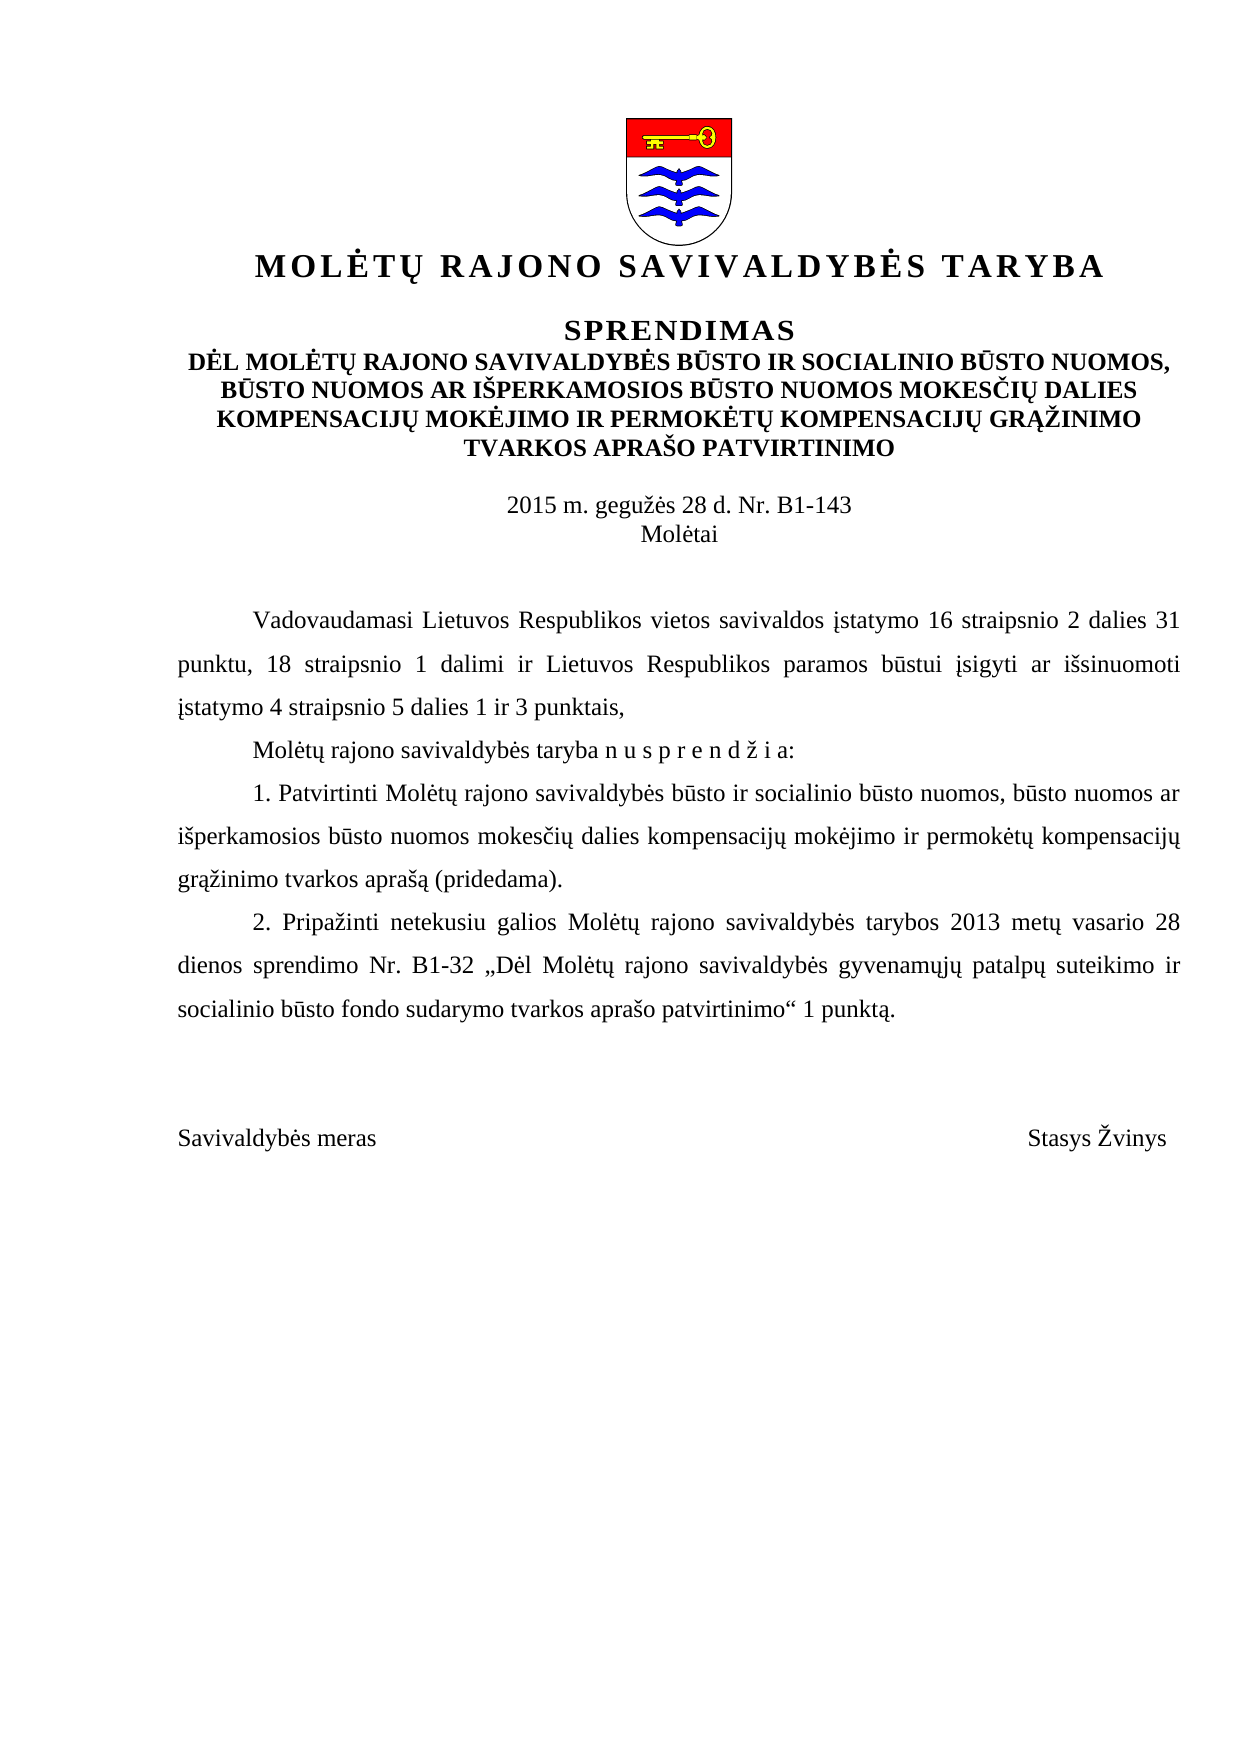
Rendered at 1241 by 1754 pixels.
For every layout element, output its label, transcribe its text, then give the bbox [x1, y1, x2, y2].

text 2015 m. gegužės 28 d. Nr. B1-143 [177, 491, 1181, 519]
text 1. Patvirtinti Molėtų rajono savivaldybės būsto ir socialinio būsto nuomos, būsto nuomos ar išperkamosios būsto nuomos mokesčių dalies kompensacijų mokėjimo ir permokėtų kompensacijų grąžinimo tvarkos aprašą (pridedama). [177, 778, 1181, 893]
text Molėtų rajono savivaldybės taryba [177, 246, 1181, 284]
text Dėl MOLĖTŲ RAJONO SAVIVALDYBĖS BŪSTO IR SOCIALINIO BŪSTO NUOMOS, BŪSTO NUOMOS AR IŠPERKAMOSIOS BŪSTO NUOMOS MOKESČIŲ DALIES KOMPENSACIJŲ MOKĖJIMO IR PERMOKĖTŲ KOMPENSACIJŲ GRĄŽINIMO TVARKOS APRAŠo patvirtinimo [177, 347, 1181, 462]
text Molėtų rajono savivaldybės taryba n u s p r e n d ž i a: [177, 735, 1181, 764]
text Vadovaudamasi Lietuvos Respublikos vietos savivaldos įstatymo 16 straipsnio 2 dalies 31 punktu, 18 straipsnio 1 dalimi ir Lietuvos Respublikos paramos būstui įsigyti ar išsinuomoti įstatymo 4 straipsnio 5 dalies 1 ir 3 punktais, [177, 606, 1181, 721]
text SPRENDIMAS [177, 313, 1181, 347]
text 2. Pripažinti netekusiu galios Molėtų rajono savivaldybės tarybos 2013 metų vasario 28 dienos sprendimo Nr. B1-32 „Dėl Molėtų rajono savivaldybės gyvenamųjų patalpų suteikimo ir socialinio būsto fondo sudarymo tvarkos aprašo patvirtinimo“ 1 punktą. [177, 907, 1181, 1022]
text Molėtai [177, 519, 1181, 548]
text Savivaldybės meras Stasys Žvinys [177, 1123, 1181, 1152]
